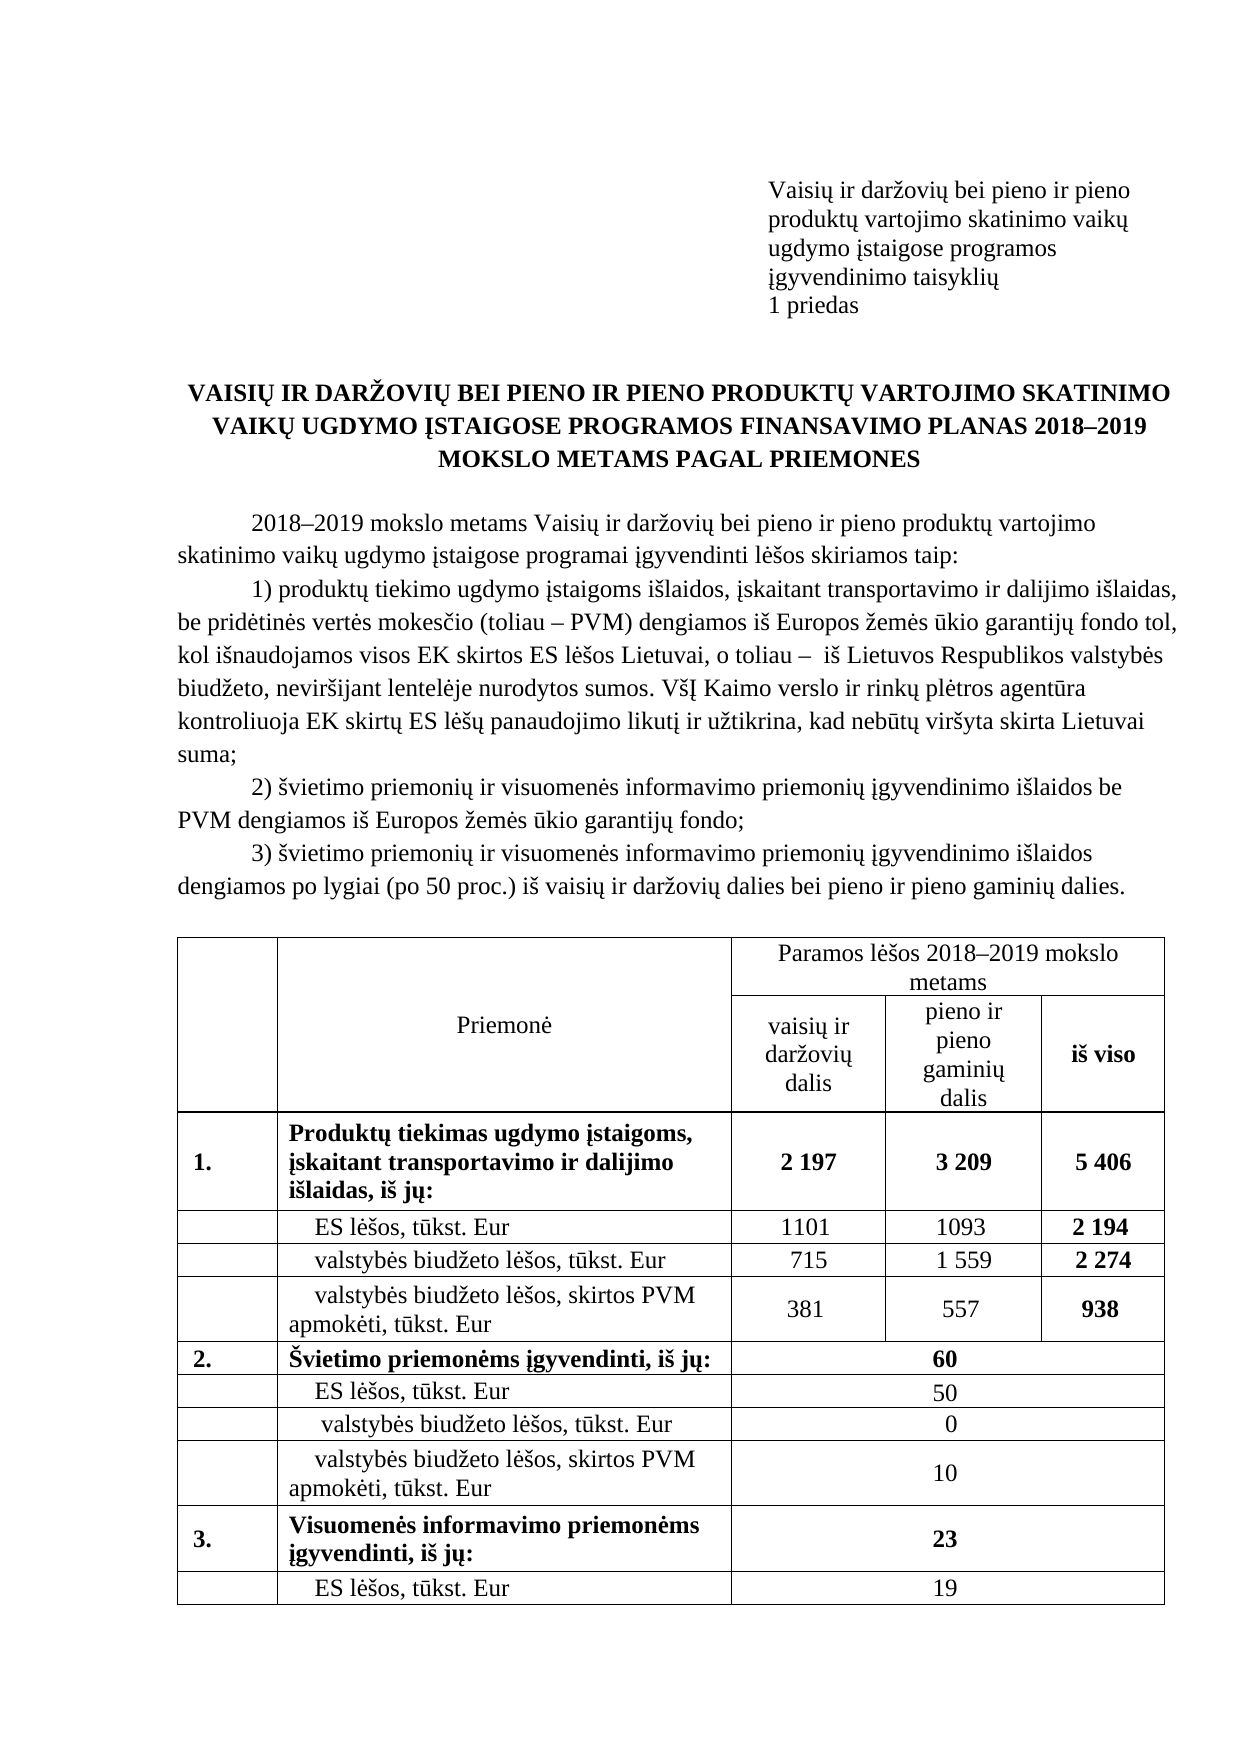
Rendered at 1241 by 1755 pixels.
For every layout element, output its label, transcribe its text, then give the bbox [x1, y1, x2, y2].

table_cell 1. [178, 1113, 277, 1210]
text 1 priedas [768, 291, 1181, 319]
table_cell 5 406 [1042, 1113, 1164, 1210]
table_header Paramos lėšos 2018–2019 mokslo metams [732, 938, 1164, 995]
table_cell Visuomenės informavimo priemonėms įgyvendinti, iš jų: [278, 1506, 731, 1571]
table_cell valstybės biudžeto lėšos, skirtos PVM apmokėti, tūkst. Eur [278, 1441, 731, 1505]
table_cell Produktų tiekimas ugdymo įstaigoms, įskaitant transportavimo ir dalijimo išlaidas, iš jų: [278, 1113, 731, 1210]
table_cell 1 559 [886, 1244, 1041, 1276]
text 3) švietimo priemonių ir visuomenės informavimo priemonių įgyvendinimo išlaidos dengiamos po lygiai (po 50 proc.) iš vaisių ir daržovių dalies bei pieno ir pieno gaminių dalies. [177, 838, 1181, 899]
table_cell [178, 1244, 277, 1276]
table_cell 1093 [886, 1211, 1041, 1243]
text Vaisių ir daržovių bei pieno ir pieno [768, 176, 1181, 204]
text 2) švietimo priemonių ir visuomenės informavimo priemonių įgyvendinimo išlaidos be PVM dengiamos iš Europos žemės ūkio garantijų fondo; [177, 772, 1181, 833]
text 2018–2019 mokslo metams Vaisių ir daržovių bei pieno ir pieno produktų vartojimo skatinimo vaikų ugdymo įstaigose programai įgyvendinti lėšos skiriamos taip: [177, 508, 1181, 569]
table_cell 19 [732, 1572, 1164, 1604]
table_cell 381 [732, 1277, 885, 1341]
table_cell valstybės biudžeto lėšos, tūkst. Eur [278, 1244, 731, 1276]
table_cell [178, 1572, 277, 1604]
text produktų vartojimo skatinimo vaikų [768, 204, 1181, 233]
table_cell 938 [1042, 1277, 1164, 1341]
table_cell vaisių ir daržovių dalis [732, 996, 885, 1111]
table_cell 50 [732, 1375, 1164, 1407]
table_cell ES lėšos, tūkst. Eur [278, 1375, 731, 1407]
table_cell 715 [732, 1244, 885, 1276]
table_cell 2. [178, 1342, 277, 1374]
table_cell 3. [178, 1506, 277, 1571]
table_cell [178, 1211, 277, 1243]
table_cell valstybės biudžeto lėšos, tūkst. Eur [278, 1408, 731, 1439]
table_header [178, 938, 277, 1111]
table_header Priemonė [278, 938, 731, 1111]
table_cell pieno ir pieno gaminių dalis [886, 996, 1041, 1111]
table_cell 2 274 [1042, 1244, 1164, 1276]
table_cell 60 [732, 1342, 1164, 1374]
table_cell 23 [732, 1506, 1164, 1571]
text 1) produktų tiekimo ugdymo įstaigoms išlaidos, įskaitant transportavimo ir dalijimo išlaidas, be pridėtinės vertės mokesčio (toliau – PVM) dengiamos iš Europos žemės ūkio garantijų fondo tol, kol išnaudojamos visos EK skirtos ES lėšos Lietuvai, o toliau – iš Lietuvos Respublikos valstybės biudžeto, neviršijant lentelėje nurodytos sumos. VšĮ Kaimo verslo ir rinkų plėtros agentūra kontroliuoja EK skirtų ES lėšų panaudojimo likutį ir užtikrina, kad nebūtų viršyta skirta Lietuvai suma; [177, 574, 1181, 767]
table_cell 10 [732, 1441, 1164, 1505]
table_cell Švietimo priemonėms įgyvendinti, iš jų: [278, 1342, 731, 1374]
table_cell ES lėšos, tūkst. Eur [278, 1211, 731, 1243]
table_cell 3 209 [886, 1113, 1041, 1210]
table_cell 2 197 [732, 1113, 885, 1210]
text VAISIŲ IR DARŽOVIŲ BEI PIENO IR PIENO PRODUKTŲ VARTOJIMO SKATINIMO VAIKŲ UGDYMO ĮSTAIGOSE PROGRAMOS FINANSAVIMO PLANAS 2018–2019 MOKSLO METAMS PAGAL PRIEMONES [177, 378, 1181, 473]
table_cell 0 [732, 1408, 1164, 1439]
text ugdymo įstaigose programos [768, 233, 1181, 262]
table_cell [178, 1441, 277, 1505]
table_cell 557 [886, 1277, 1041, 1341]
table_cell [178, 1277, 277, 1341]
table_cell [178, 1408, 277, 1439]
table_cell iš viso [1042, 996, 1164, 1111]
table_cell valstybės biudžeto lėšos, skirtos PVM apmokėti, tūkst. Eur [278, 1277, 731, 1341]
table_cell 2 194 [1042, 1211, 1164, 1243]
text įgyvendinimo taisyklių [768, 262, 1181, 291]
table_cell ES lėšos, tūkst. Eur [278, 1572, 731, 1604]
table_cell 1101 [732, 1211, 885, 1243]
table_cell [178, 1375, 277, 1407]
